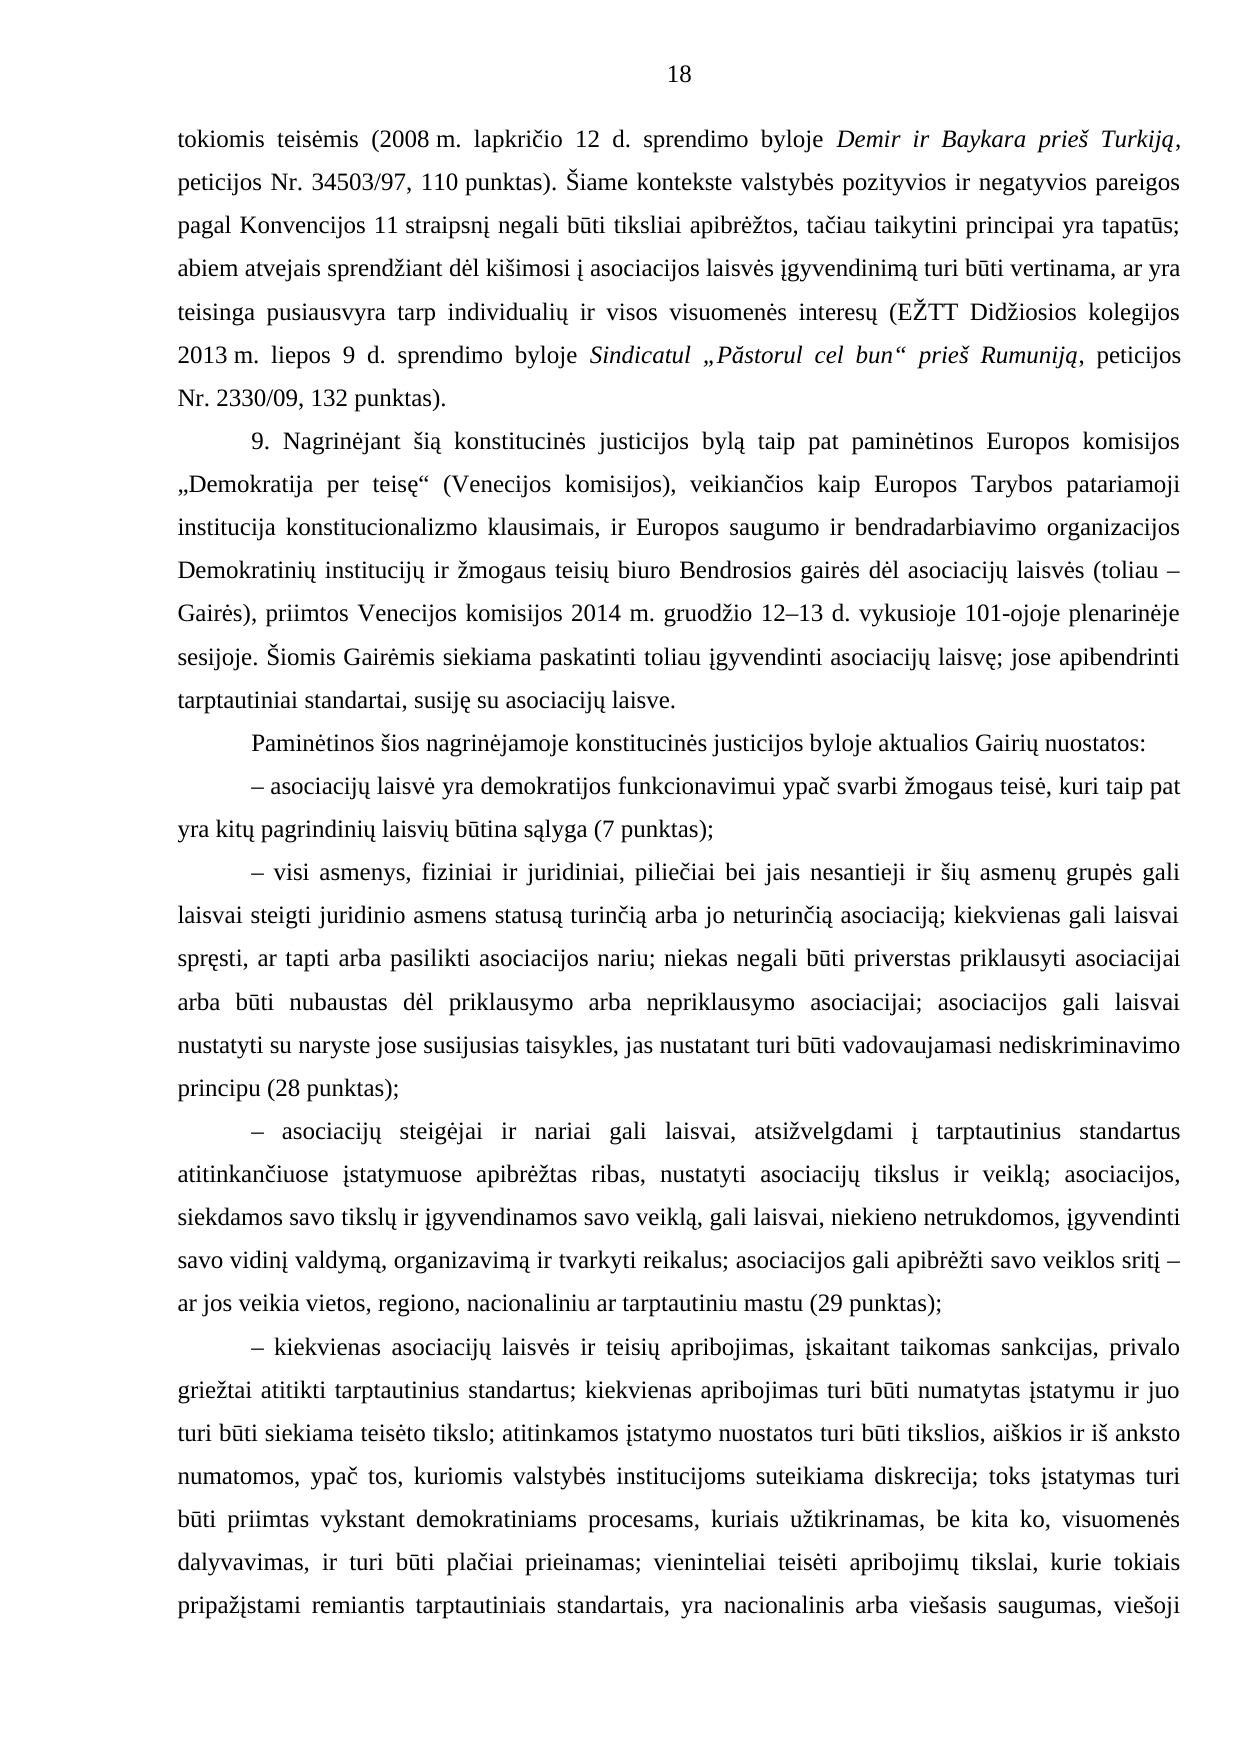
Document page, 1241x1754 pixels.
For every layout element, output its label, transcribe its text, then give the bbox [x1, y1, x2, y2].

text – asociacijų laisvė yra demokratijos funkcionavimui ypač svarbi žmogaus teisė, kuri taip pat yra kitų pagrindinių laisvių būtina sąlyga (7 punktas); [177, 771, 1181, 843]
text – visi asmenys, fiziniai ir juridiniai, piliečiai bei jais nesantieji ir šių asmenų grupės gali laisvai steigti juridinio asmens statusą turinčią arba jo neturinčią asociaciją; kiekvienas gali laisvai spręsti, ar tapti arba pasilikti asociacijos nariu; niekas negali būti priverstas priklausyti asociacijai arba būti nubaustas dėl priklausymo arba nepriklausymo asociacijai; asociacijos gali laisvai nustatyti su naryste jose susijusias taisykles, jas nustatant turi būti vadovaujamasi nediskriminavimo principu (28 punktas); [177, 857, 1181, 1102]
text – asociacijų steigėjai ir nariai gali laisvai, atsižvelgdami į tarptautinius standartus atitinkančiuose įstatymuose apibrėžtas ribas, nustatyti asociacijų tikslus ir veiklą; asociacijos, siekdamos savo tikslų ir įgyvendinamos savo veiklą, gali laisvai, niekieno netrukdomos, įgyvendinti savo vidinį valdymą, organizavimą ir tvarkyti reikalus; asociacijos gali apibrėžti savo veiklos sritį – ar jos veikia vietos, regiono, nacionaliniu ar tarptautiniu mastu (29 punktas); [177, 1116, 1181, 1317]
text 9. Nagrinėjant šią konstitucinės justicijos bylą taip pat paminėtinos Europos komisijos „Demokratija per teisę“ (Venecijos komisijos), veikiančios kaip Europos Tarybos patariamoji institucija konstitucionalizmo klausimais, ir Europos saugumo ir bendradarbiavimo organizacijos Demokratinių institucijų ir žmogaus teisių biuro Bendrosios gairės dėl asociacijų laisvės (toliau – Gairės), priimtos Venecijos komisijos 2014 m. gruodžio 12–13 d. vykusioje 101-ojoje plenarinėje sesijoje. Šiomis Gairėmis siekiama paskatinti toliau įgyvendinti asociacijų laisvę; jose apibendrinti tarptautiniai standartai, susiję su asociacijų laisve. [177, 426, 1181, 713]
text Paminėtinos šios nagrinėjamoje konstitucinės justicijos byloje aktualios Gairių nuostatos: [177, 728, 1181, 757]
text tokiomis teisėmis (2008 m. lapkričio 12 d. sprendimo byloje Demir ir Baykara prieš Turkiją, peticijos Nr. 34503/97, 110 punktas). Šiame kontekste valstybės pozityvios ir negatyvios pareigos pagal Konvencijos 11 straipsnį negali būti tiksliai apibrėžtos, tačiau taikytini principai yra tapatūs; abiem atvejais sprendžiant dėl kišimosi į asociacijos laisvės įgyvendinimą turi būti vertinama, ar yra teisinga pusiausvyra tarp individualių ir visos visuomenės interesų (EŽTT Didžiosios kolegijos 2013 m. liepos 9 d. sprendimo byloje Sindicatul „Păstorul cel bun“ prieš Rumuniją, peticijos Nr. 2330/09, 132 punktas). [177, 124, 1181, 412]
text – kiekvienas asociacijų laisvės ir teisių apribojimas, įskaitant taikomas sankcijas, privalo griežtai atitikti tarptautinius standartus; kiekvienas apribojimas turi būti numatytas įstatymu ir juo turi būti siekiama teisėto tikslo; atitinkamos įstatymo nuostatos turi būti tikslios, aiškios ir iš anksto numatomos, ypač tos, kuriomis valstybės institucijoms suteikiama diskrecija; toks įstatymas turi būti priimtas vykstant demokratiniams procesams, kuriais užtikrinamas, be kita ko, visuomenės dalyvavimas, ir turi būti plačiai prieinamas; vieninteliai teisėti apribojimų tikslai, kurie tokiais pripažįstami remiantis tarptautiniais standartais, yra nacionalinis arba viešasis saugumas, viešoji [177, 1332, 1181, 1619]
